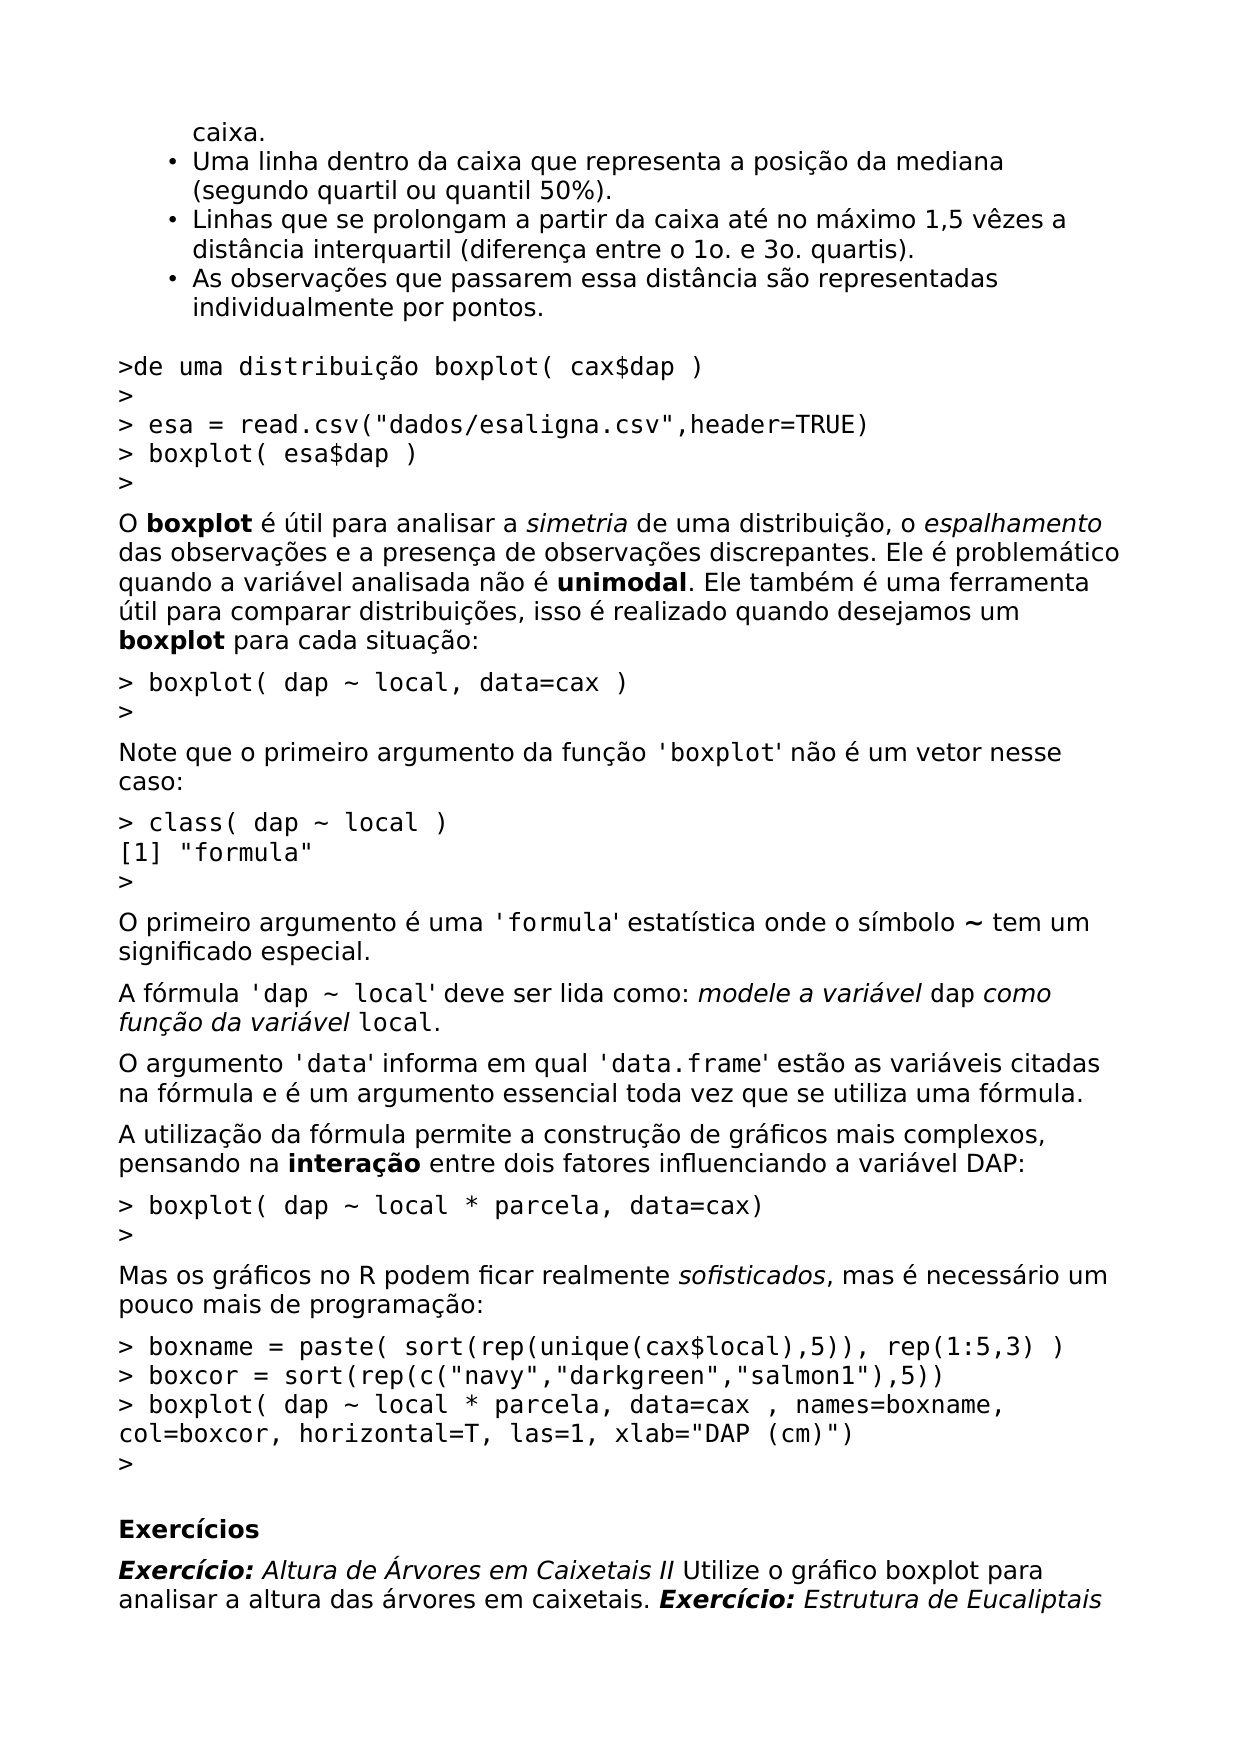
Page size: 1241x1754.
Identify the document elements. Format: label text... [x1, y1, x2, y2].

text Note que o primeiro argumento da função 'boxplot' não é um vetor nesse caso: [118, 738, 1122, 796]
text O argumento 'data' informa em qual 'data.frame' estão as variáveis citadas na fórmula e é um argumento essencial toda vez que se utiliza uma fórmula. [118, 1049, 1122, 1108]
text O primeiro argumento é uma 'formula' estatística onde o símbolo ~ tem um significado especial. [118, 908, 1122, 966]
list caixa. [177, 118, 1122, 147]
text > boxplot( dap ~ local * parcela, data=cax) > [118, 1191, 1122, 1249]
text A utilização da fórmula permite a construção de gráficos mais complexos, pensando na interação entre dois fatores influenciando a variável DAP: [118, 1120, 1122, 1179]
text > class( dap ~ local ) [1] "formula" > [118, 809, 1122, 896]
text >de uma distribuição boxplot( cax$dap ) > > esa = read.csv("dados/esaligna.csv",header=TRUE) > boxplot( esa$dap ) > [118, 352, 1122, 498]
list Uma linha dentro da caixa que representa a posição da mediana (segundo quartil ou quantil 50%). [177, 147, 1122, 206]
text Mas os gráficos no R podem ficar realmente sofisticados, mas é necessário um pouco mais de programação: [118, 1261, 1122, 1320]
subtitle Exercícios [118, 1515, 1122, 1544]
text A fórmula 'dap ~ local' deve ser lida como: modele a variável dap como função da variável local. [118, 979, 1122, 1037]
text O boxplot é útil para analisar a simetria de uma distribuição, o espalhamento das observações e a presença de observações discrepantes. Ele é problemático quando a variável analisada não é unimodal. Ele também é uma ferramenta útil para comparar distribuições, isso é realizado quando desejamos um boxplot para cada situação: [118, 509, 1122, 655]
text > boxplot( dap ~ local, data=cax ) > [118, 668, 1122, 726]
text Exercício: Altura de Árvores em Caixetais II Utilize o gráfico boxplot para analisar a altura das árvores em caixetais. Exercício: Estrutura de Eucaliptais [118, 1556, 1122, 1615]
text > boxname = paste( sort(rep(unique(cax$local),5)), rep(1:5,3) ) > boxcor = sort(rep(c("navy","darkgreen","salmon1"),5)) > boxplot( dap ~ local * parcela, data=cax , names=boxname, col=boxcor, horizontal=T, las=1, xlab="DAP (cm)") > [118, 1332, 1122, 1478]
list Linhas que se prolongam a partir da caixa até no máximo 1,5 vêzes a distância interquartil (diferença entre o 1o. e 3o. quartis). [177, 206, 1122, 264]
list As observações que passarem essa distância são representadas individualmente por pontos. [177, 264, 1122, 322]
